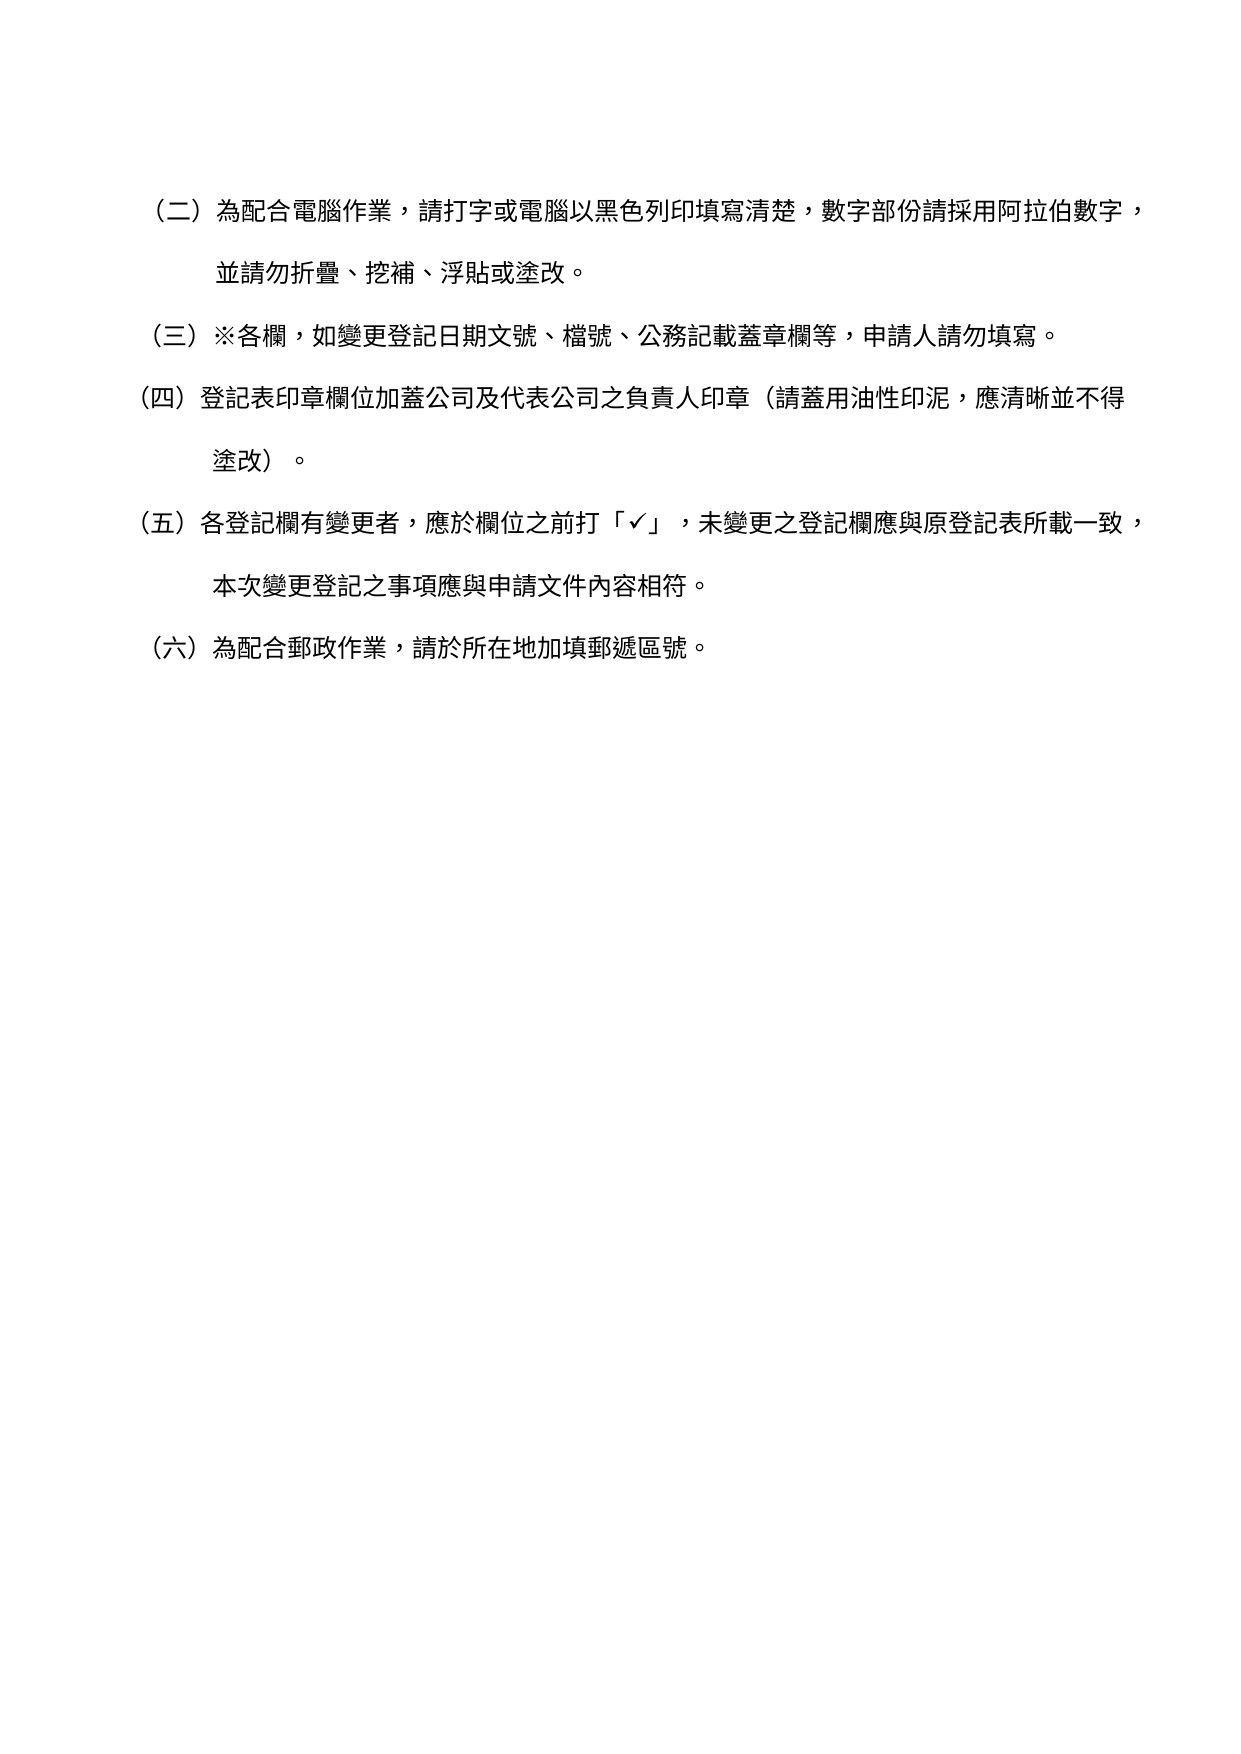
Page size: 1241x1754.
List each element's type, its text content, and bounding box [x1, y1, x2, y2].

text （四）登記表印章欄位加蓋公司及代表公司之負責人印章（請蓋用油性印泥，應清晰並不得塗改）。 [112, 355, 1125, 480]
text （五）各登記欄有變更者，應於欄位之前打「」，未變更之登記欄應與原登記表所載一致，本次變更登記之事項應與申請文件內容相符。 [112, 480, 1125, 605]
text （二）為配合電腦作業，請打字或電腦以黑色列印填寫清楚，數字部份請採用阿拉伯數字，並請勿折疊、挖補、浮貼或塗改。 [141, 168, 1125, 293]
text （三）※各欄，如變更登記日期文號、檔號、公務記載蓋章欄等，申請人請勿填寫。 [112, 293, 1125, 355]
text （六）為配合郵政作業，請於所在地加填郵遞區號。 [112, 605, 1125, 668]
